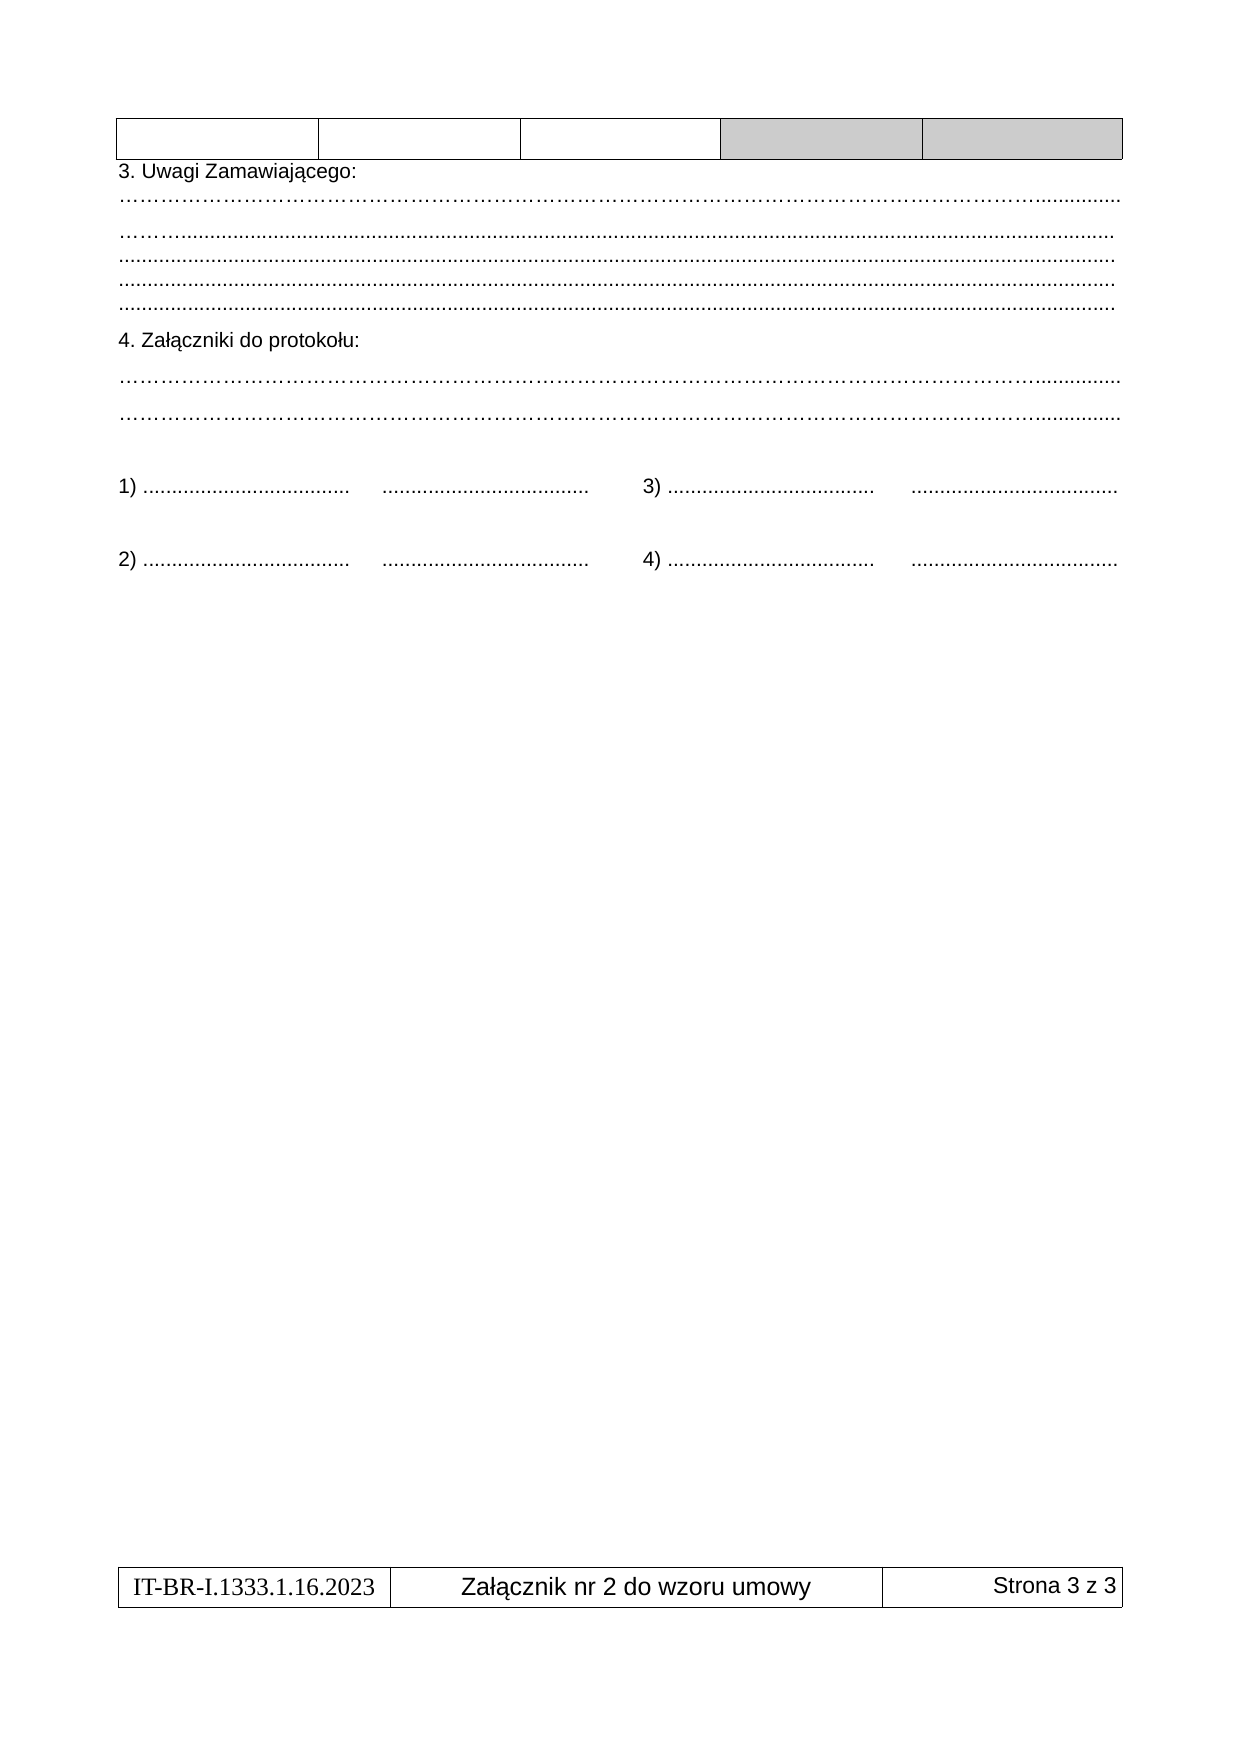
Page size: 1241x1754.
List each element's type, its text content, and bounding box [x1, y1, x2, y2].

text ……………………………………………………………………………………………………………………............... [118, 401, 1122, 424]
text 3. Uwagi Zamawiającego: ……………………………………………………………………………………………………………………............... [118, 160, 1122, 207]
text 2) .................................... .................................... 4) .................................... .................................... [118, 546, 1122, 570]
table_cell [721, 119, 922, 159]
text 1) .................................... .................................... 3) .................................... .................................... [118, 473, 1122, 497]
text 4. Załączniki do protokołu: [118, 328, 1122, 352]
table_cell [117, 119, 318, 159]
table_cell [923, 119, 1122, 159]
text ………......................................................................................................................................................................................................................................................................................................................................................................................................................................................................................................................................................................................................................................................................................................... [118, 219, 1122, 315]
table_cell [521, 119, 720, 159]
text ……………………………………………………………………………………………………………………............... [118, 364, 1122, 388]
table_cell [319, 119, 520, 159]
